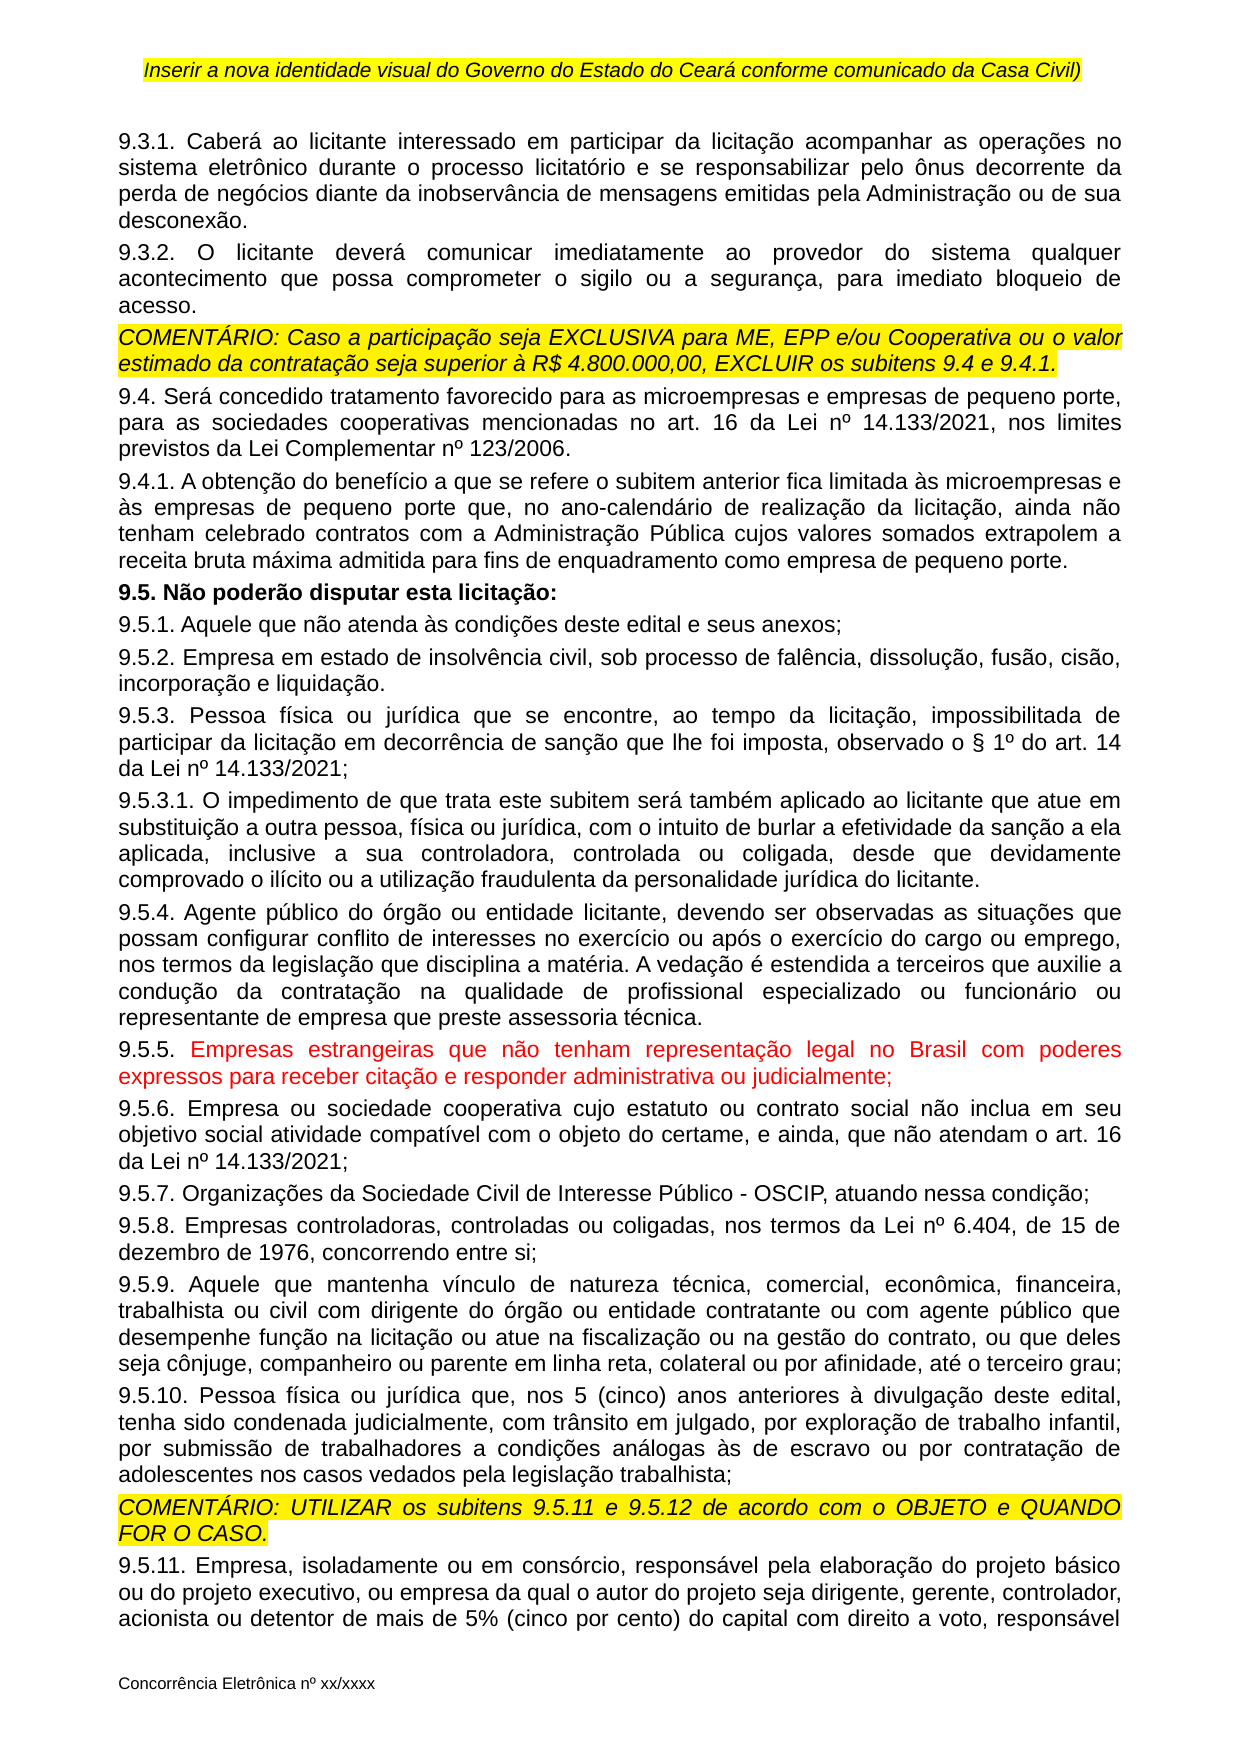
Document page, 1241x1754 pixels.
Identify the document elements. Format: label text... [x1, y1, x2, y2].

text 9.5.9. Aquele que mantenha vínculo de natureza técnica, comercial, econômica, financeira, trabalhista ou civil com dirigente do órgão ou entidade contratante ou com agente público que desempenhe função na licitação ou atue na fiscalização ou na gestão do contrato, ou que deles seja cônjuge, companheiro ou parente em linha reta, colateral ou por afinidade, até o terceiro grau; [118, 1271, 1122, 1376]
text 9.4. Será concedido tratamento favorecido para as microempresas e empresas de pequeno porte, para as sociedades cooperativas mencionadas no art. 16 da Lei nº 14.133/2021, nos limites previstos da Lei Complementar nº 123/2006. [118, 383, 1122, 462]
text 9.5.2. Empresa em estado de insolvência civil, sob processo de falência, dissolução, fusão, cisão, incorporação e liquidação. [118, 643, 1122, 696]
text 9.5.1. Aquele que não atenda às condições deste edital e seus anexos; [118, 611, 1122, 638]
text 9.5.6. Empresa ou sociedade cooperativa cujo estatuto ou contrato social não inclua em seu objetivo social atividade compatível com o objeto do certame, e ainda, que não atendam o art. 16 da Lei nº 14.133/2021; [118, 1095, 1122, 1174]
text 9.5.4. Agente público do órgão ou entidade licitante, devendo ser observadas as situações que possam configurar conflito de interesses no exercício ou após o exercício do cargo ou emprego, nos termos da legislação que disciplina a matéria. A vedação é estendida a terceiros que auxilie a condução da contratação na qualidade de profissional especializado ou funcionário ou representante de empresa que preste assessoria técnica. [118, 898, 1122, 1030]
text 9.5.7. Organizações da Sociedade Civil de Interesse Público - OSCIP, atuando nessa condição; [118, 1180, 1122, 1206]
text 9.5.3.1. O impedimento de que trata este subitem será também aplicado ao licitante que atue em substituição a outra pessoa, física ou jurídica, com o intuito de burlar a efetividade da sanção a ela aplicada, inclusive a sua controladora, controlada ou coligada, desde que devidamente comprovado o ilícito ou a utilização fraudulenta da personalidade jurídica do licitante. [118, 787, 1122, 893]
text 9.5.11. Empresa, isoladamente ou em consórcio, responsável pela elaboração do projeto básico ou do projeto executivo, ou empresa da qual o autor do projeto seja dirigente, gerente, controlador, acionista ou detentor de mais de 5% (cinco por cento) do capital com direito a voto, responsável [118, 1552, 1122, 1631]
text 9.5.5. Empresas estrangeiras que não tenham representação legal no Brasil com poderes expressos para receber citação e responder administrativa ou judicialmente; [118, 1036, 1122, 1089]
text 9.3.1. Caberá ao licitante interessado em participar da licitação acompanhar as operações no sistema eletrônico durante o processo licitatório e se responsabilizar pelo ônus decorrente da perda de negócios diante da inobservância de mensagens emitidas pela Administração ou de sua desconexão. [118, 128, 1122, 233]
text COMENTÁRIO: UTILIZAR os subitens 9.5.11 e 9.5.12 de acordo com o OBJETO e QUANDO FOR O CASO. [118, 1493, 1122, 1546]
text 9.5.3. Pessoa física ou jurídica que se encontre, ao tempo da licitação, impossibilitada de participar da licitação em decorrência de sanção que lhe foi imposta, observado o § 1º do art. 14 da Lei nº 14.133/2021; [118, 702, 1122, 781]
text 9.5. Não poderão disputar esta licitação: [118, 579, 1122, 605]
text 9.5.8. Empresas controladoras, controladas ou coligadas, nos termos da Lei nº 6.404, de 15 de dezembro de 1976, concorrendo entre si; [118, 1212, 1122, 1265]
text COMENTÁRIO: Caso a participação seja EXCLUSIVA para ME, EPP e/ou Cooperativa ou o valor estimado da contratação seja superior à R$ 4.800.000,00, EXCLUIR os subitens 9.4 e 9.4.1. [118, 324, 1122, 377]
text 9.5.10. Pessoa física ou jurídica que, nos 5 (cinco) anos anteriores à divulgação deste edital, tenha sido condenada judicialmente, com trânsito em julgado, por exploração de trabalho infantil, por submissão de trabalhadores a condições análogas às de escravo ou por contratação de adolescentes nos casos vedados pela legislação trabalhista; [118, 1382, 1122, 1488]
text 9.4.1. A obtenção do benefício a que se refere o subitem anterior fica limitada às microempresas e às empresas de pequeno porte que, no ano-calendário de realização da licitação, ainda não tenham celebrado contratos com a Administração Pública cujos valores somados extrapolem a receita bruta máxima admitida para fins de enquadramento como empresa de pequeno porte. [118, 468, 1122, 573]
text 9.3.2. O licitante deverá comunicar imediatamente ao provedor do sistema qualquer acontecimento que possa comprometer o sigilo ou a segurança, para imediato bloqueio de acesso. [118, 239, 1122, 318]
